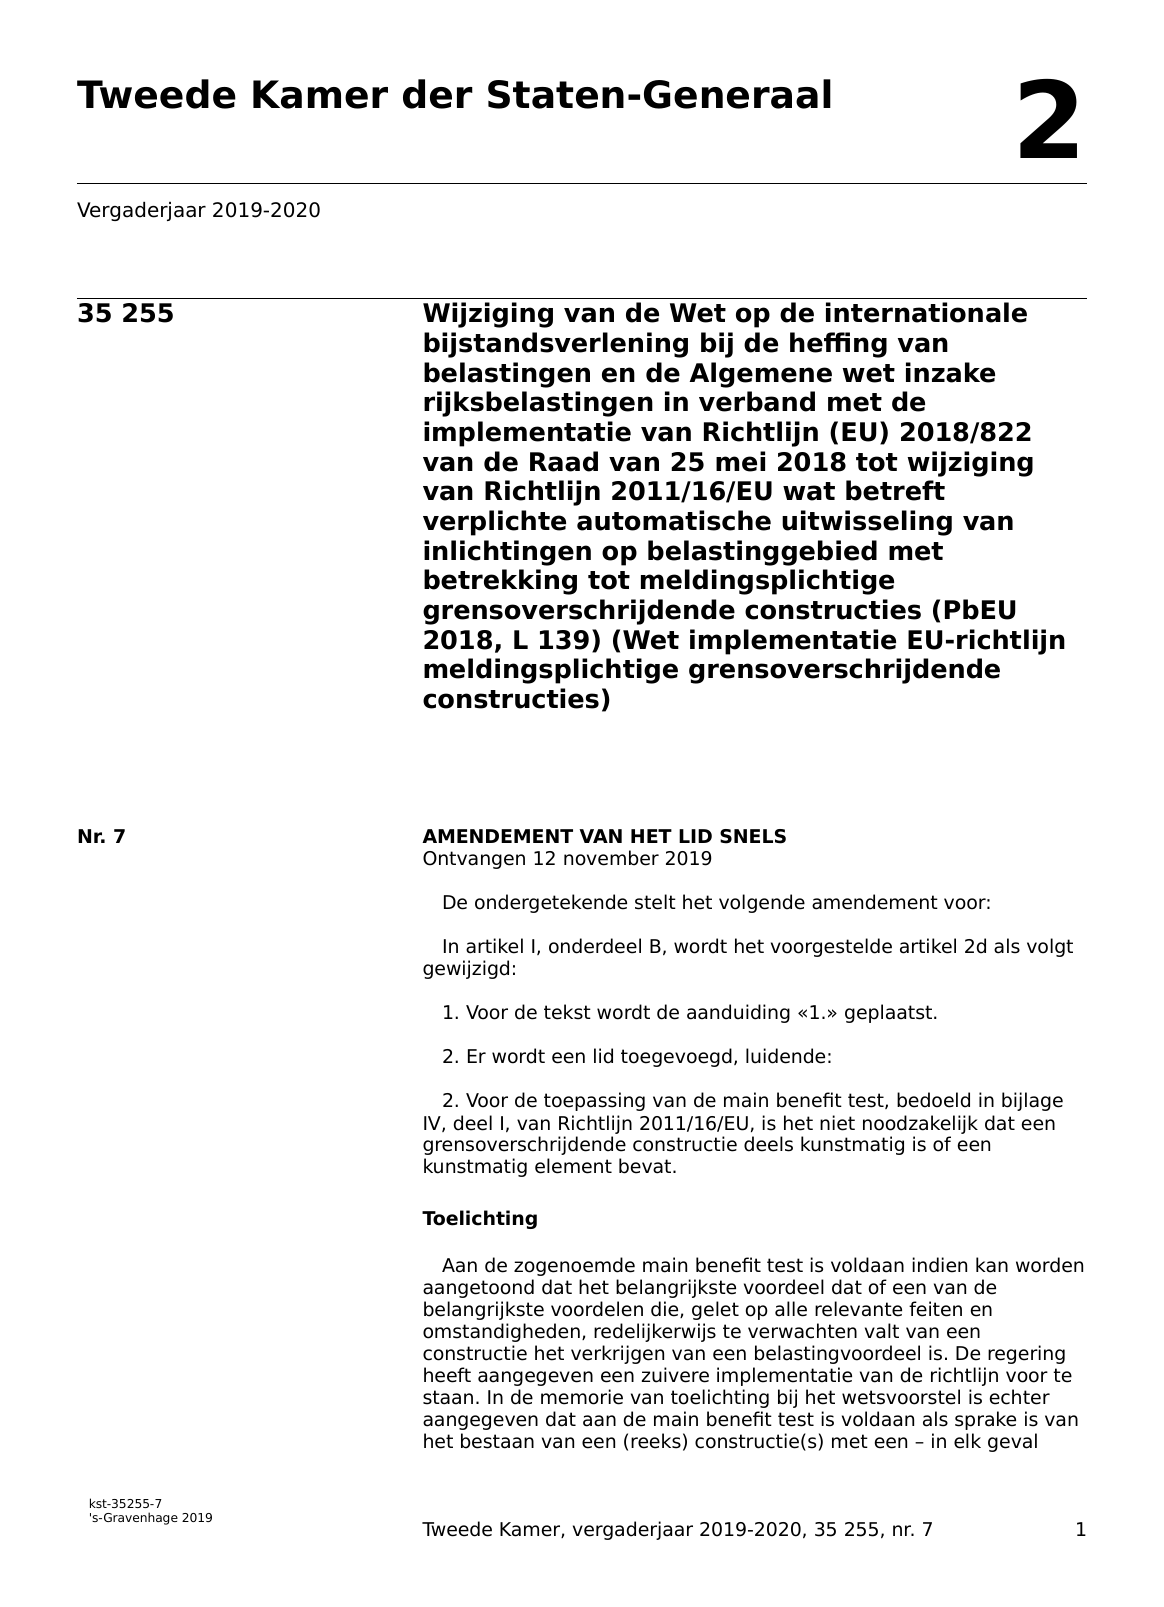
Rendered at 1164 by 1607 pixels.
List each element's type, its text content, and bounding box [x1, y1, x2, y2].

text 2. Voor de toepassing van de main benefit test, bedoeld in bijlage IV, deel I, van Richtlijn 2011/16/EU, is het niet noodzakelijk dat een grensoverschrijdende constructie deels kunstmatig is of een kunstmatig element bevat. [422, 1090, 1087, 1178]
subtitle Toelichting [422, 1208, 1087, 1230]
subtitle 35 255 Wijziging van de Wet op de internationale bijstandsverlening bij de heffing van belastingen en de Algemene wet inzake rijksbelastingen in verband met de implementatie van Richtlijn (EU) 2018/822 van de Raad van 25 mei 2018 tot wijziging van Richtlijn 2011/16/EU wat betreft verplichte automatische uitwisseling van inlichtingen op belastinggebied met betrekking tot meldingsplichtige grensoverschrijdende constructies (PbEU 2018, L 139) (Wet implementatie EU-richtlijn meldingsplichtige grensoverschrijdende constructies) [77, 299, 1087, 714]
text De ondergetekende stelt het volgende amendement voor: [422, 892, 1087, 914]
text Ontvangen 12 november 2019 [422, 848, 1087, 869]
table_header Tweede Kamer der Staten-Generaal [77, 59, 886, 183]
table_cell Vergaderjaar 2019-2020 [77, 184, 1087, 298]
text In artikel I, onderdeel B, wordt het voorgestelde artikel 2d als volgt gewijzigd: [422, 936, 1087, 980]
text Aan de zogenoemde main benefit test is voldaan indien kan worden aangetoond dat het belangrijkste voordeel dat of een van de belangrijkste voordelen die, gelet op alle relevante feiten en omstandigheden, redelijkerwijs te verwachten valt van een constructie het verkrijgen van een belastingvoordeel is. De regering heeft aangegeven een zuivere implementatie van de richtlijn voor te staan. In de memorie van toelichting bij het wetsvoorstel is echter aangegeven dat aan de main benefit test is voldaan als sprake is van het bestaan van een (reeks) constructie(s) met een – in elk geval [422, 1255, 1087, 1453]
text 1. Voor de tekst wordt de aanduiding «1.» geplaatst. [422, 1002, 1087, 1024]
text 's-Gravenhage 2019 [88, 1511, 323, 1525]
text 2. Er wordt een lid toegevoegd, luidende: [422, 1046, 1087, 1068]
subtitle Nr. 7 AMENDEMENT VAN HET LID SNELS [77, 826, 1087, 848]
text kst-35255-7 [88, 1497, 323, 1511]
table_header 2 [886, 59, 1087, 183]
